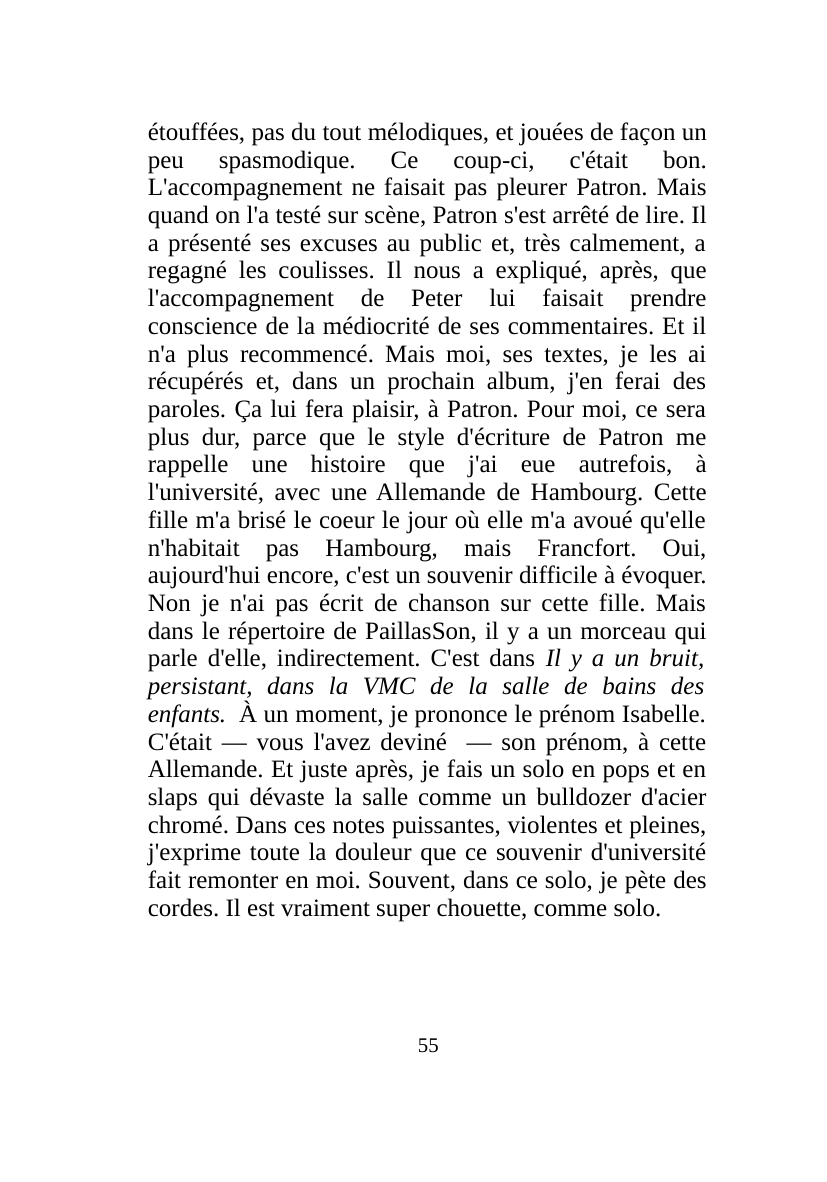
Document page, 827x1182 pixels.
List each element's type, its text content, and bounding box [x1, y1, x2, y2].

text étouffées, pas du tout mélodiques, et jouées de façon un peu spasmodique. Ce coup‑ci, c'était bon. L'accompagnement ne faisait pas pleurer Patron. Mais quand on l'a testé sur scène, Patron s'est arrêté de lire. Il a présenté ses excuses au public et, très calmement, a regagné les coulisses. Il nous a expliqué, après, que l'accompagnement de Peter lui faisait prendre conscience de la médiocrité de ses commentaires. Et il n'a plus recommencé. Mais moi, ses textes, je les ai récupérés et, dans un prochain album, j'en ferai des paroles. Ça lui fera plaisir, à Patron. Pour moi, ce sera plus dur, parce que le style d'écriture de Patron me rappelle une histoire que j'ai eue autrefois, à l'université, avec une Allemande de Hambourg. Cette fille m'a brisé le coeur le jour où elle m'a avoué qu'elle n'habitait pas Hambourg, mais Francfort. Oui, aujourd'hui encore, c'est un souvenir difficile à évoquer. Non je n'ai pas écrit de chanson sur cette fille. Mais dans le répertoire de PaillasSon, il y a un morceau qui parle d'elle, indirectement. C'est dans Il y a un bruit, persistant, dans la VMC de la salle de bains des enfants. À un moment, je prononce le prénom Isabelle. C'était — vous l'avez deviné — son prénom, à cette Allemande. Et juste après, je fais un solo en pops et en slaps qui dévaste la salle comme un bulldozer d'acier chromé. Dans ces notes puissantes, violentes et pleines, j'exprime toute la douleur que ce souvenir d'université fait remonter en moi. Souvent, dans ce solo, je pète des cordes. Il est vraiment super chouette, comme solo. [148, 118, 707, 922]
